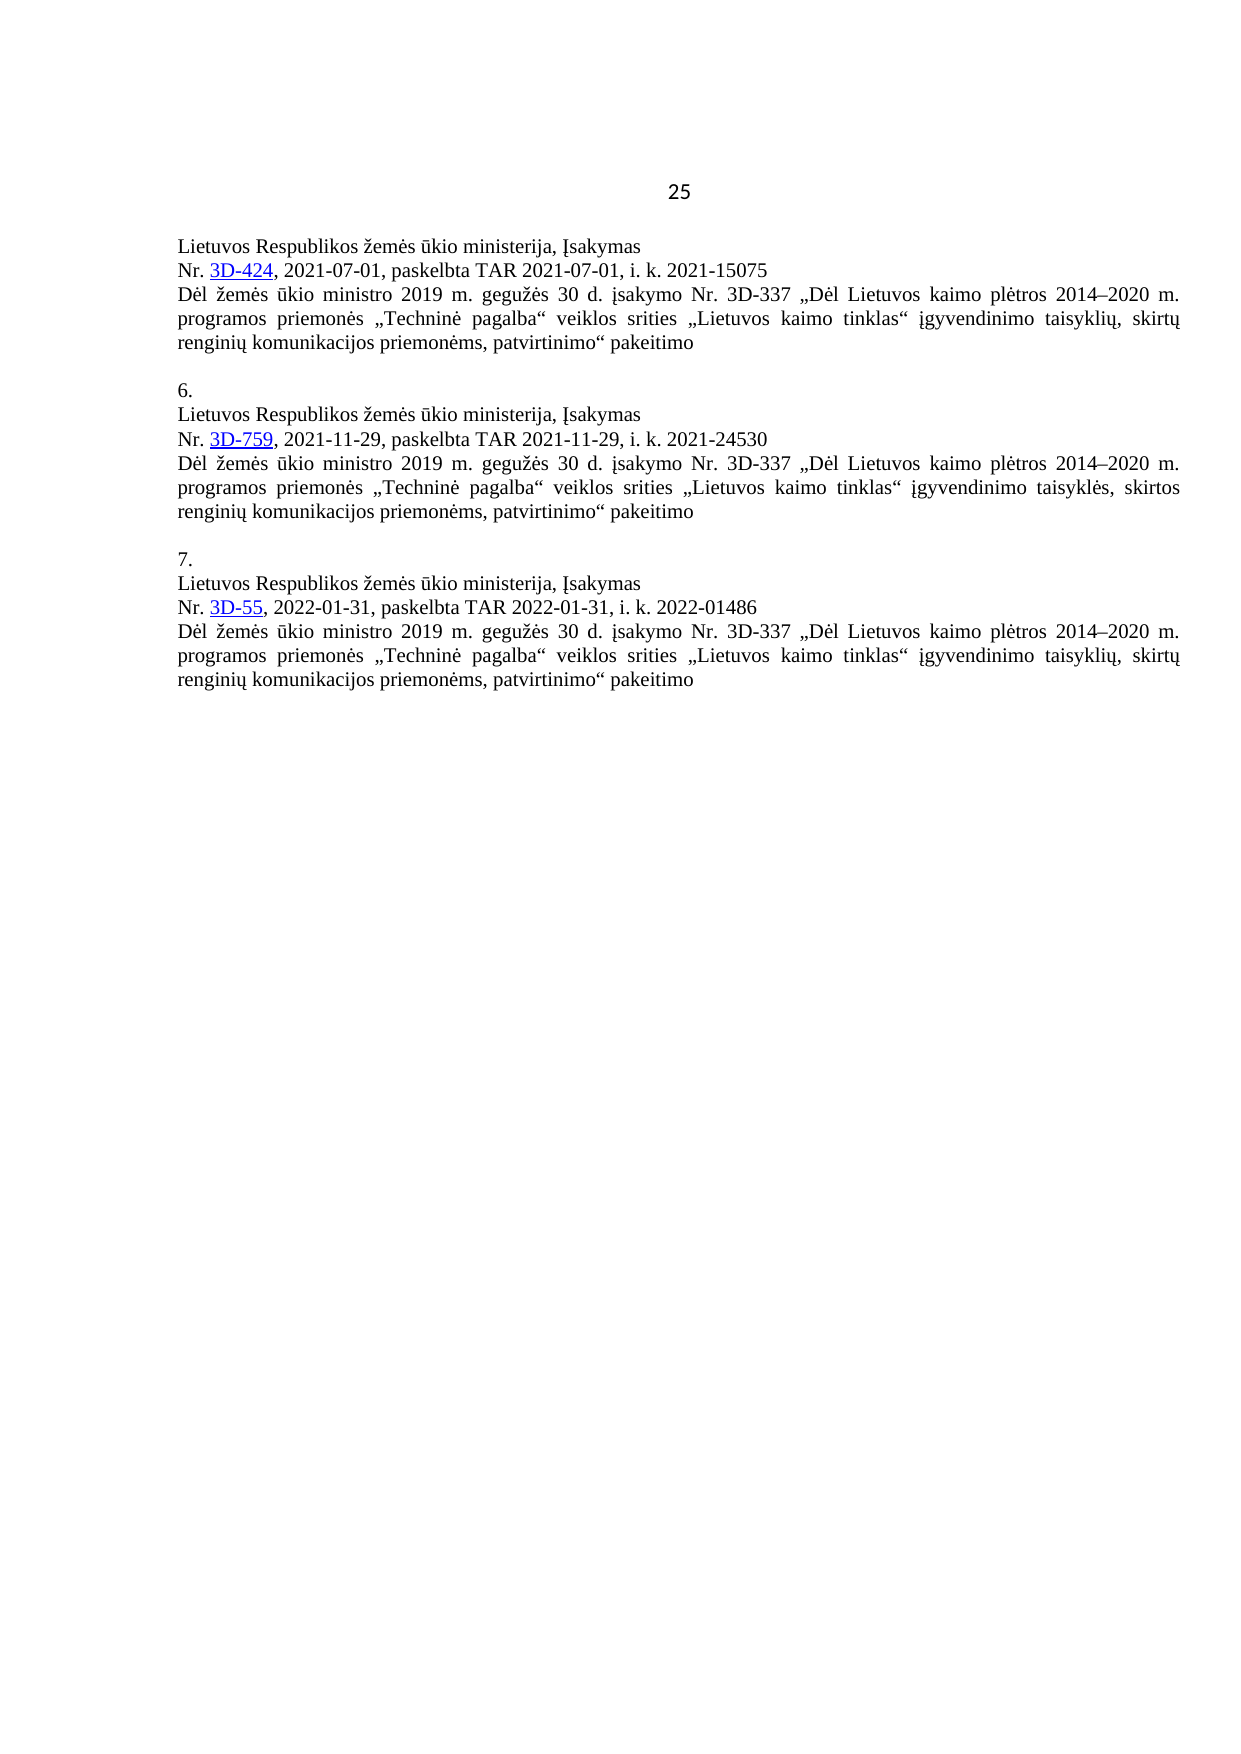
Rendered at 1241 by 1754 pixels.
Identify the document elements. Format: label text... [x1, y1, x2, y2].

text Dėl žemės ūkio ministro 2019 m. gegužės 30 d. įsakymo Nr. 3D-337 „Dėl Lietuvos kaimo plėtros 2014–2020 m. programos priemonės „Techninė pagalba“ veiklos srities „Lietuvos kaimo tinklas“ įgyvendinimo taisyklių, skirtų renginių komunikacijos priemonėms, patvirtinimo“ pakeitimo [177, 619, 1181, 691]
text Nr. 3D-55, 2022-01-31, paskelbta TAR 2022-01-31, i. k. 2022-01486 [177, 595, 1181, 619]
text Dėl žemės ūkio ministro 2019 m. gegužės 30 d. įsakymo Nr. 3D-337 „Dėl Lietuvos kaimo plėtros 2014–2020 m. programos priemonės „Techninė pagalba“ veiklos srities „Lietuvos kaimo tinklas“ įgyvendinimo taisyklės, skirtos renginių komunikacijos priemonėms, patvirtinimo“ pakeitimo [177, 451, 1181, 523]
text Nr. 3D-759, 2021-11-29, paskelbta TAR 2021-11-29, i. k. 2021-24530 [177, 426, 1181, 451]
text Lietuvos Respublikos žemės ūkio ministerija, Įsakymas [177, 571, 1181, 595]
text Dėl žemės ūkio ministro 2019 m. gegužės 30 d. įsakymo Nr. 3D-337 „Dėl Lietuvos kaimo plėtros 2014–2020 m. programos priemonės „Techninė pagalba“ veiklos srities „Lietuvos kaimo tinklas“ įgyvendinimo taisyklių, skirtų renginių komunikacijos priemonėms, patvirtinimo“ pakeitimo [177, 282, 1181, 354]
text 6. [177, 378, 1181, 402]
text Lietuvos Respublikos žemės ūkio ministerija, Įsakymas [177, 402, 1181, 426]
text Lietuvos Respublikos žemės ūkio ministerija, Įsakymas [177, 234, 1181, 258]
text 7. [177, 547, 1181, 571]
text Nr. 3D-424, 2021-07-01, paskelbta TAR 2021-07-01, i. k. 2021-15075 [177, 258, 1181, 282]
